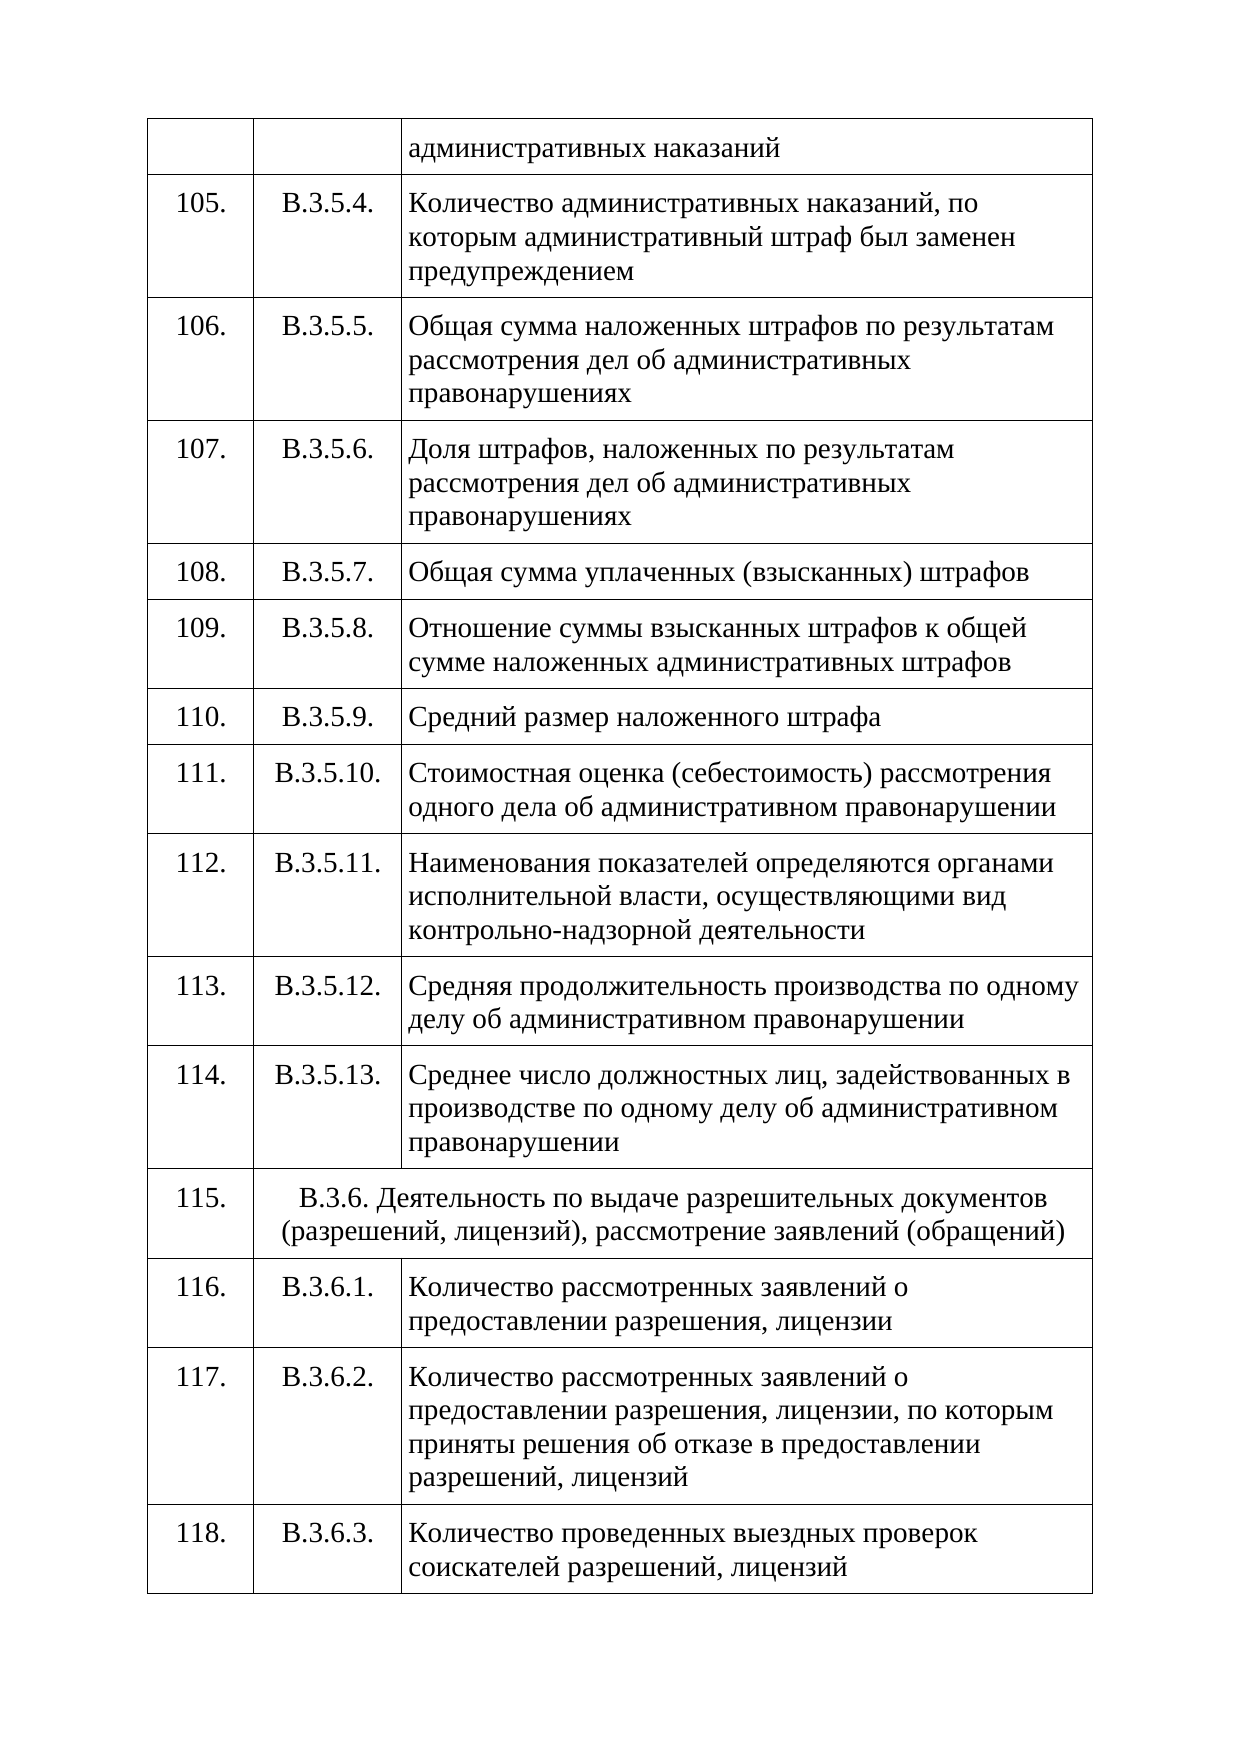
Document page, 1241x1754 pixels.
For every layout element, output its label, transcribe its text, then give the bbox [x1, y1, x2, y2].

table_cell Количество проведенных выездных проверок соискателей разрешений, лицензий [402, 1505, 1092, 1593]
table_cell Средний размер наложенного штрафа [402, 689, 1092, 744]
table_cell 106. [148, 298, 253, 420]
table_cell Средняя продолжительность производства по одному делу об административном правонарушении [402, 957, 1092, 1045]
table_cell Наименования показателей определяются органами исполнительной власти, осуществляющими вид контрольно-надзорной деятельности [402, 834, 1092, 956]
table_cell В.3.5.9. [254, 689, 401, 744]
table_cell 118. [148, 1505, 253, 1593]
table_cell В.3.5.7. [254, 544, 401, 598]
table_cell 117. [148, 1348, 253, 1503]
table_cell В.3.5.12. [254, 957, 401, 1045]
table_cell Количество рассмотренных заявлений о предоставлении разрешения, лицензии, по которым приняты решения об отказе в предоставлении разрешений, лицензий [402, 1348, 1092, 1503]
table_cell 107. [148, 421, 253, 543]
table_cell 110. [148, 689, 253, 744]
table_cell В.3.6.3. [254, 1505, 401, 1593]
table_cell 112. [148, 834, 253, 956]
table_cell 109. [148, 600, 253, 688]
table_cell В.3.5.11. [254, 834, 401, 956]
table_cell В.3.6.1. [254, 1259, 401, 1347]
table_cell Количество рассмотренных заявлений о предоставлении разрешения, лицензии [402, 1259, 1092, 1347]
table_cell В.3.5.6. [254, 421, 401, 543]
table_cell 111. [148, 745, 253, 833]
table_cell В.3.5.10. [254, 745, 401, 833]
table_cell Среднее число должностных лиц, задействованных в производстве по одному делу об административном правонарушении [402, 1046, 1092, 1168]
table_cell В.3.5.8. [254, 600, 401, 688]
table_cell 113. [148, 957, 253, 1045]
table_cell Общая сумма уплаченных (взысканных) штрафов [402, 544, 1092, 598]
table_cell 116. [148, 1259, 253, 1347]
table_cell В.3.5.4. [254, 175, 401, 297]
table_cell Доля штрафов, наложенных по результатам рассмотрения дел об административных правонарушениях [402, 421, 1092, 543]
table_cell [254, 119, 401, 174]
table_cell 115. [148, 1169, 253, 1258]
table_cell В.3.6.2. [254, 1348, 401, 1503]
table_cell 114. [148, 1046, 253, 1168]
table_cell 105. [148, 175, 253, 297]
table_cell В.3.5.5. [254, 298, 401, 420]
table_cell Отношение суммы взысканных штрафов к общей сумме наложенных административных штрафов [402, 600, 1092, 688]
table_cell Количество административных наказаний, по которым административный штраф был заменен предупреждением [402, 175, 1092, 297]
table_cell Общая сумма наложенных штрафов по результатам рассмотрения дел об административных правонарушениях [402, 298, 1092, 420]
table_cell В.3.6. Деятельность по выдаче разрешительных документов (разрешений, лицензий), рассмотрение заявлений (обращений) [254, 1169, 1092, 1258]
table_cell Стоимостная оценка (себестоимость) рассмотрения одного дела об административном правонарушении [402, 745, 1092, 833]
table_cell административных наказаний [402, 119, 1092, 174]
table_cell [148, 119, 253, 174]
table_cell 108. [148, 544, 253, 598]
table_cell В.3.5.13. [254, 1046, 401, 1168]
